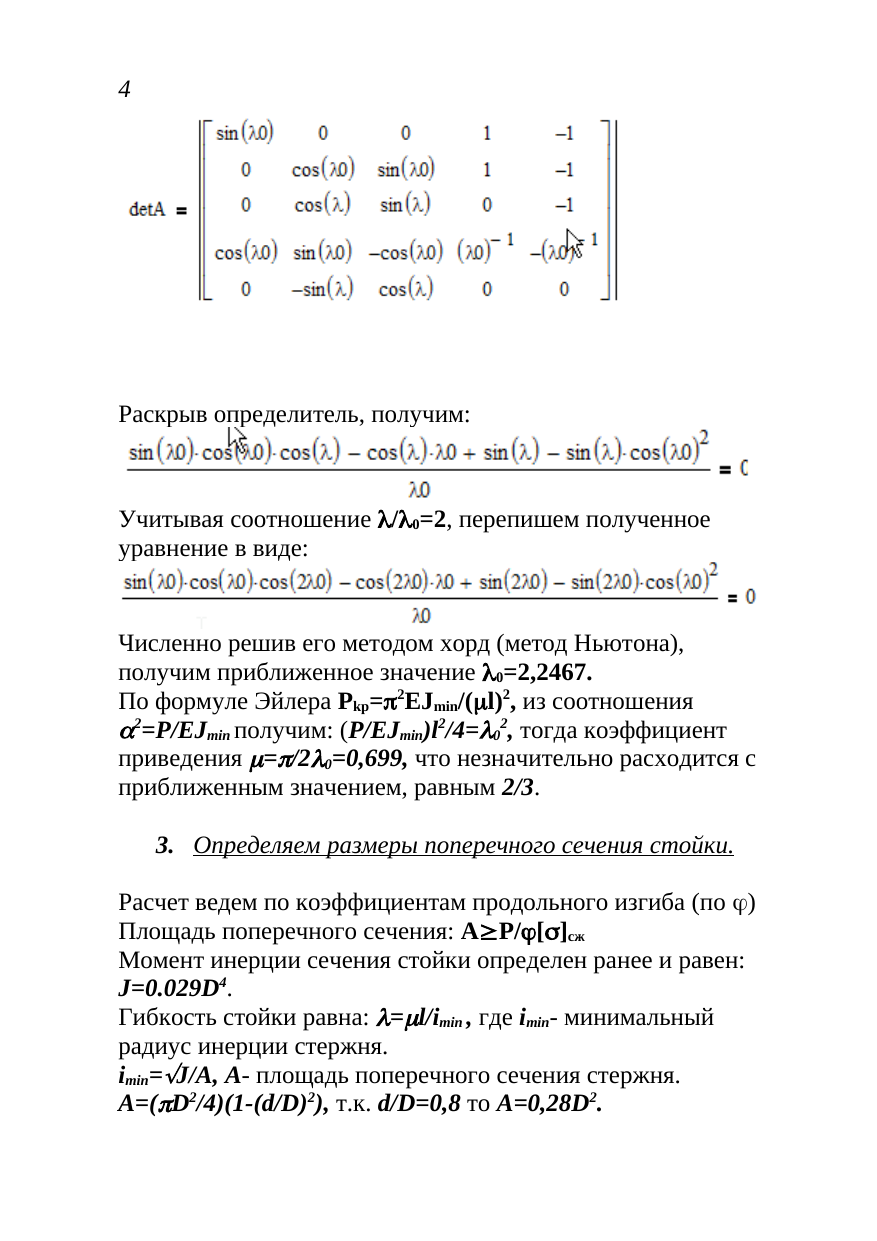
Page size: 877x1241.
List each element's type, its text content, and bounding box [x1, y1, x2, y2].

text Гибкость стойки равна: =l/imin , где imin- минимальный радиус инерции стержня. [118, 1002, 759, 1060]
text Учитывая соотношение /0=2, перепишем полученное уравнение в виде: [118, 504, 759, 561]
text Момент инерции сечения стойки определен ранее и равен: [118, 945, 759, 973]
text imin=J/A, А- площадь поперечного сечения стержня. [118, 1060, 759, 1088]
picture [118, 427, 759, 504]
list Определяем размеры поперечного сечения стойки. [156, 830, 759, 858]
text Расчет ведем по коэффициентам продольного изгиба (по ) [118, 887, 759, 916]
text Площадь поперечного сечения: AP/[]сж [118, 916, 759, 945]
text Численно решив его методом хорд (метод Ньютона), получим приближенное значение 0=2,2467. [118, 629, 759, 686]
picture [118, 561, 759, 629]
text J=0.029D4. [118, 973, 759, 1002]
text По формуле Эйлера Pkp=2EJmin/(l)2, из соотношения 2=P/EJmin получим: (P/EJmin)l2/4=02, тогда коэффициент приведения =/20=0,699, что незначительно расходится с приближенным значением, равным 2/3. [118, 686, 759, 801]
text A=(D2/4)(1-(d/D)2), т.к. d/D=0,8 то A=0,28D2. [118, 1088, 759, 1117]
picture [118, 102, 627, 313]
text Раскрыв определитель, получим: [118, 399, 759, 427]
